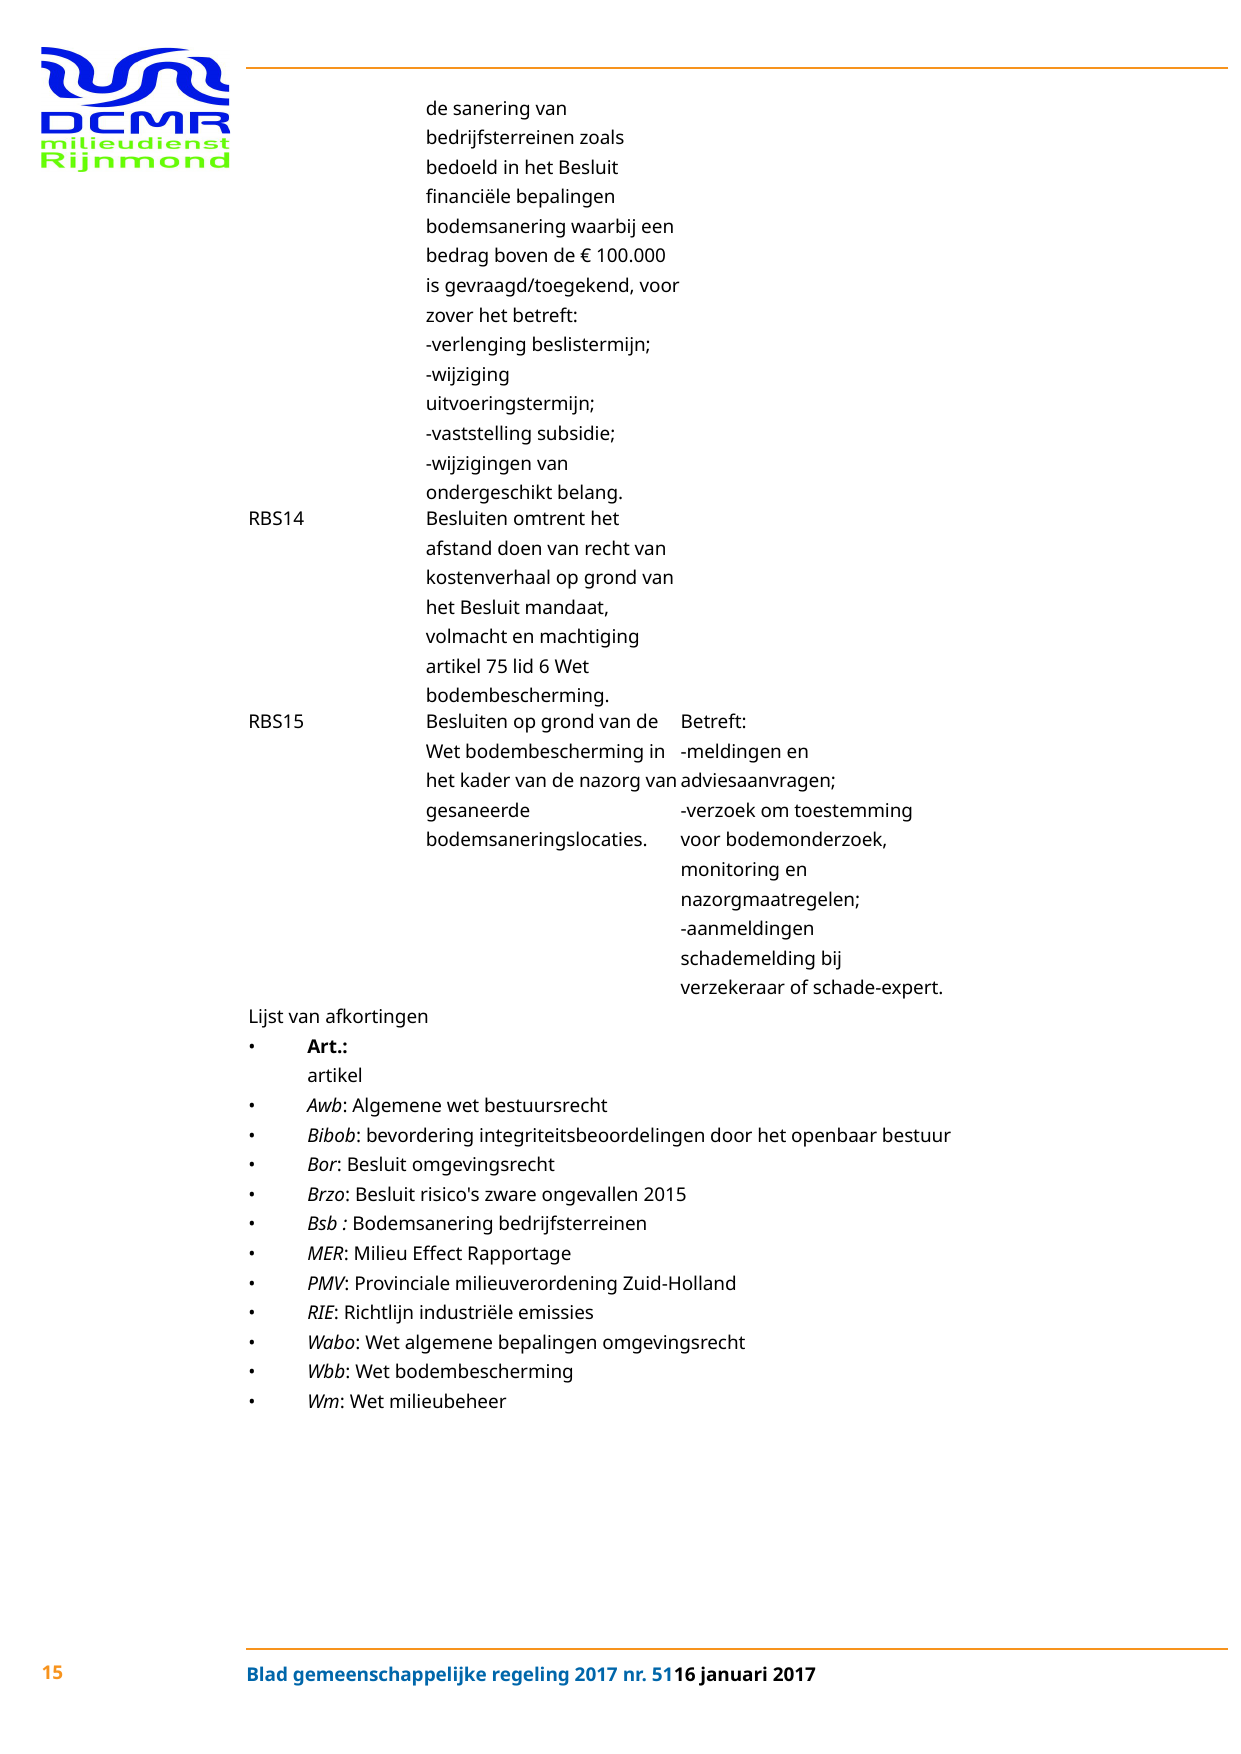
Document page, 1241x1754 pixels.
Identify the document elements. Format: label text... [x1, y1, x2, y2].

list Wbb: Wet bodembescherming [248, 1358, 1152, 1384]
list Wm: Wet milieubeheer [248, 1388, 1152, 1414]
table_cell [951, 505, 1152, 708]
table_cell Besluiten op grond van de Wet bodembescherming in het kader van de nazorg van gesaneerde bodemsaneringslocaties. [426, 708, 680, 1000]
table_cell RBS15 [248, 708, 426, 1000]
table_cell Besluiten omtrent het afstand doen van recht van kostenverhaal op grond van het Besluit mandaat, volmacht en machtiging artikel 75 lid 6 Wet bodembescherming. [426, 505, 680, 708]
picture [41, 47, 231, 172]
list MER: Milieu Effect Rapportage [248, 1240, 1152, 1266]
table_cell de sanering van bedrijfsterreinen zoals bedoeld in het Besluit financiële bepalingen bodemsanering waarbij een bedrag boven de € 100.000 is gevraagd/toegekend, voor zover het betreft: -verlenging beslistermijn; -wijziging uitvoeringstermijn; -vaststelling subsidie; -wijzigingen van ondergeschikt belang. [426, 95, 680, 505]
list Brzo: Besluit risico's zware ongevallen 2015 [248, 1181, 1152, 1207]
table_cell [951, 95, 1152, 505]
list Awb: Algemene wet bestuursrecht [248, 1092, 1152, 1118]
list Bor: Besluit omgevingsrecht [248, 1151, 1152, 1177]
text Lijst van afkortingen [248, 1003, 1152, 1029]
list Wabo: Wet algemene bepalingen omgevingsrecht [248, 1329, 1152, 1355]
table_cell Betreft: -meldingen en adviesaanvragen; -verzoek om toestemming voor bodemonderzoek, monitoring en nazorgmaatregelen; -aanmeldingen schademelding bij verzekeraar of schade-expert. [680, 708, 951, 1000]
list Art.: [248, 1033, 1152, 1059]
table_cell RBS14 [248, 505, 426, 708]
table_cell [248, 95, 426, 505]
list artikel [248, 1063, 1152, 1088]
table_cell [680, 95, 951, 505]
list RIE: Richtlijn industriële emissies [248, 1299, 1152, 1325]
table_cell [680, 505, 951, 708]
table_cell [951, 708, 1152, 1000]
list Bibob: bevordering integriteitsbeoordelingen door het openbaar bestuur [248, 1122, 1152, 1148]
list PMV: Provinciale milieuverordening Zuid-Holland [248, 1270, 1152, 1296]
list Bsb : Bodemsanering bedrijfsterreinen [248, 1211, 1152, 1236]
